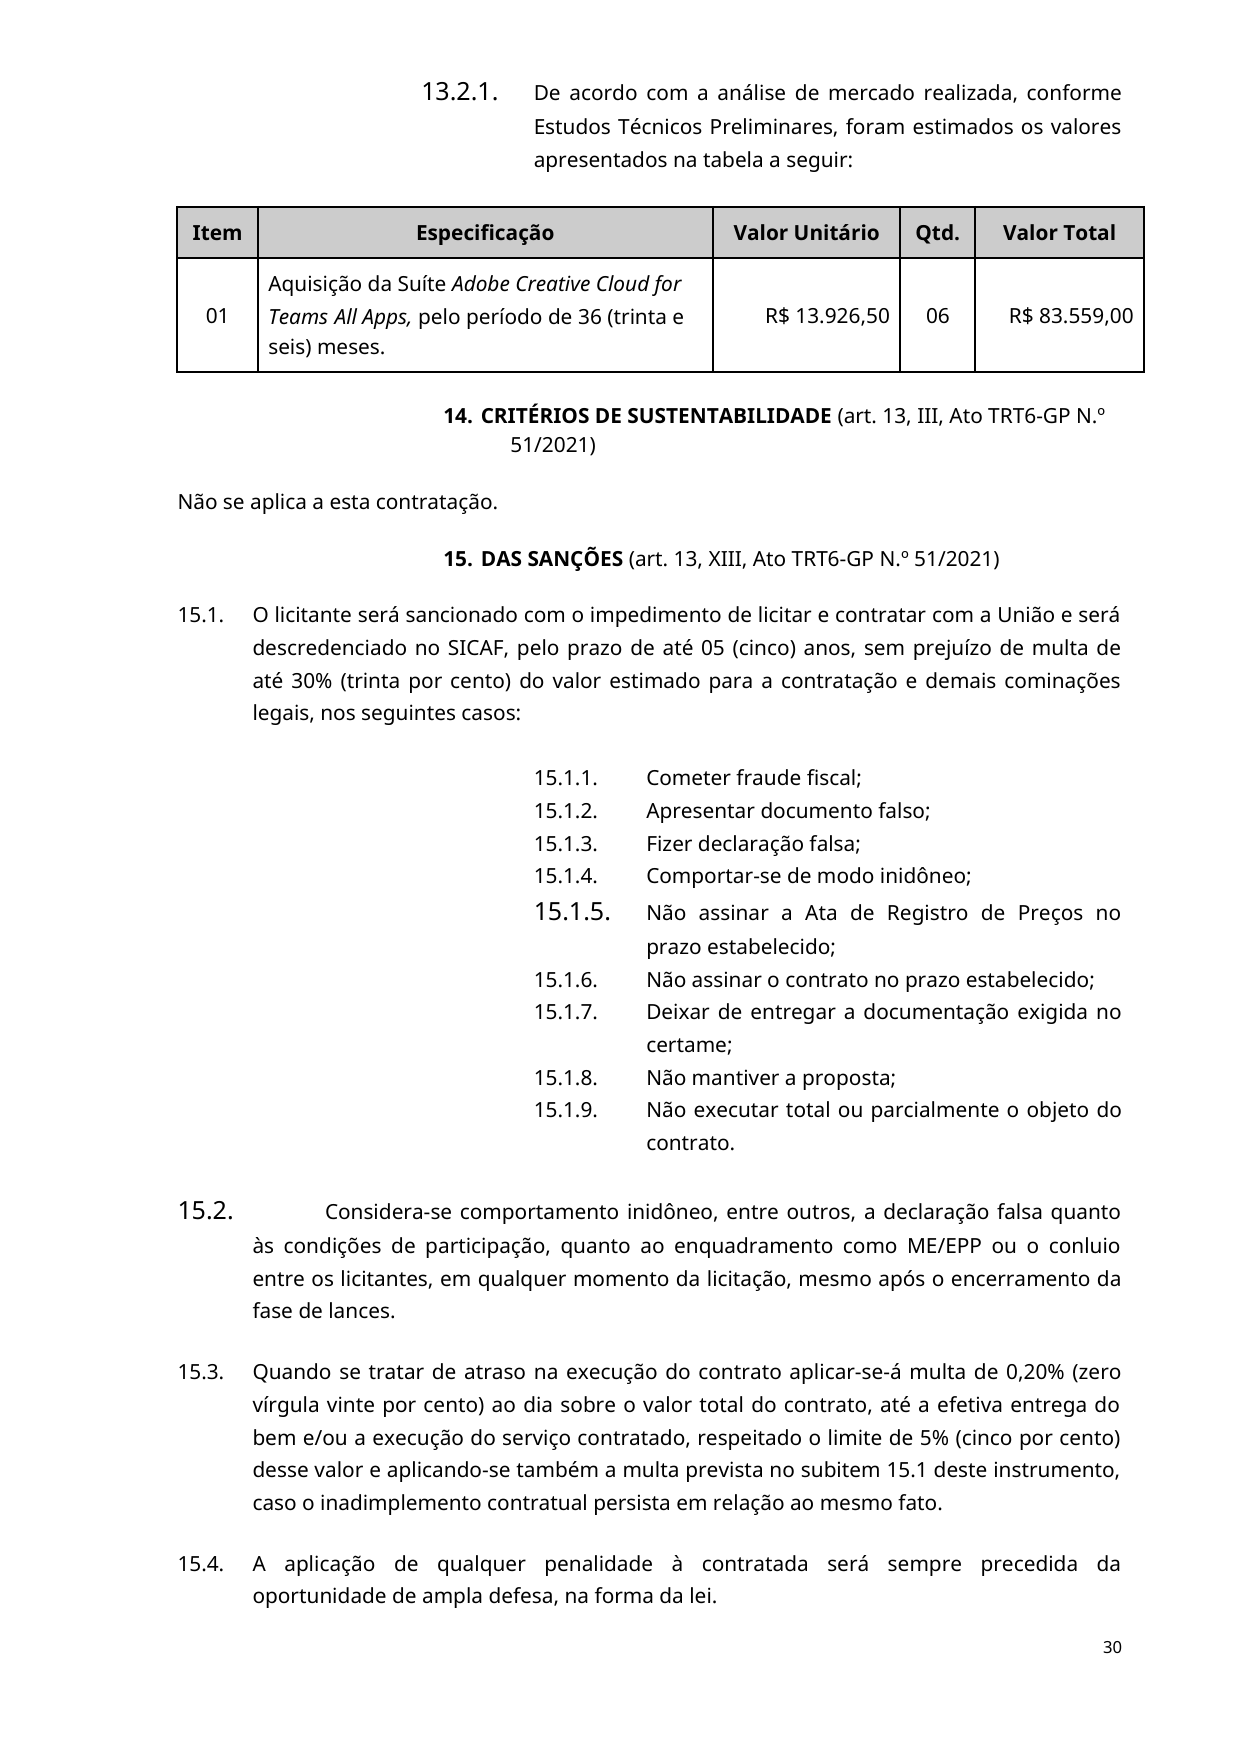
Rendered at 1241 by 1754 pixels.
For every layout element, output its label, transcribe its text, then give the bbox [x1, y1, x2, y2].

list Fizer declaração falsa; [533, 829, 1122, 857]
list A aplicação de qualquer penalidade à contratada será sempre precedida da oportunidade de ampla defesa, na forma da lei. [177, 1549, 1122, 1610]
table_header Valor Unitário [714, 208, 899, 257]
table_cell 01 [178, 259, 257, 371]
table_header Valor Total [976, 208, 1143, 257]
list Não assinar a Ata de Registro de Preços no prazo estabelecido; [533, 894, 1122, 961]
table_cell R$ 83.559,00 [976, 259, 1143, 371]
table_cell Aquisição da Suíte Adobe Creative Cloud for Teams All Apps, pelo período de 36 (trinta e seis) meses. [259, 259, 712, 371]
list Considera-se comportamento inidôneo, entre outros, a declaração falsa quanto às condições de participação, quanto ao enquadramento como ME/EPP ou o conluio entre os licitantes, em qualquer momento da licitação, mesmo após o encerramento da fase de lances. [177, 1193, 1122, 1325]
list DAS SANÇÕES (art. 13, XIII, Ato TRT6-GP N.º 51/2021) [443, 544, 1122, 572]
table_cell R$ 13.926,50 [714, 259, 899, 371]
list Cometer fraude fiscal; [533, 763, 1122, 792]
table_header Especificação [259, 208, 712, 257]
list Não assinar o contrato no prazo estabelecido; [533, 965, 1122, 993]
list Deixar de entregar a documentação exigida no certame; [533, 997, 1122, 1058]
table_cell 06 [901, 259, 974, 371]
list Quando se tratar de atraso na execução do contrato aplicar-se-á multa de 0,20% (zero vírgula vinte por cento) ao dia sobre o valor total do contrato, até a efetiva entrega do bem e/ou a execução do serviço contratado, respeitado o limite de 5% (cinco por cento) desse valor e aplicando-se também a multa prevista no subitem 15.1 deste instrumento, caso o inadimplemento contratual persista em relação ao mesmo fato. [177, 1357, 1122, 1516]
list Não mantiver a proposta; [533, 1063, 1122, 1091]
table_header Item [178, 208, 257, 257]
list Comportar-se de modo inidôneo; [533, 861, 1122, 890]
list Apresentar documento falso; [533, 796, 1122, 824]
text Não se aplica a esta contratação. [177, 487, 1122, 515]
list O licitante será sancionado com o impedimento de licitar e contratar com a União e será descredenciado no SICAF, pelo prazo de até 05 (cinco) anos, sem prejuízo de multa de até 30% (trinta por cento) do valor estimado para a contratação e demais cominações legais, nos seguintes casos: [177, 601, 1122, 727]
list CRITÉRIOS DE SUSTENTABILIDADE (art. 13, III, Ato TRT6-GP N.º 51/2021) [443, 401, 1122, 458]
list De acordo com a análise de mercado realizada, conforme Estudos Técnicos Preliminares, foram estimados os valores apresentados na tabela a seguir: [421, 74, 1122, 173]
table_header Qtd. [901, 208, 974, 257]
list Não executar total ou parcialmente o objeto do contrato. [533, 1095, 1122, 1156]
